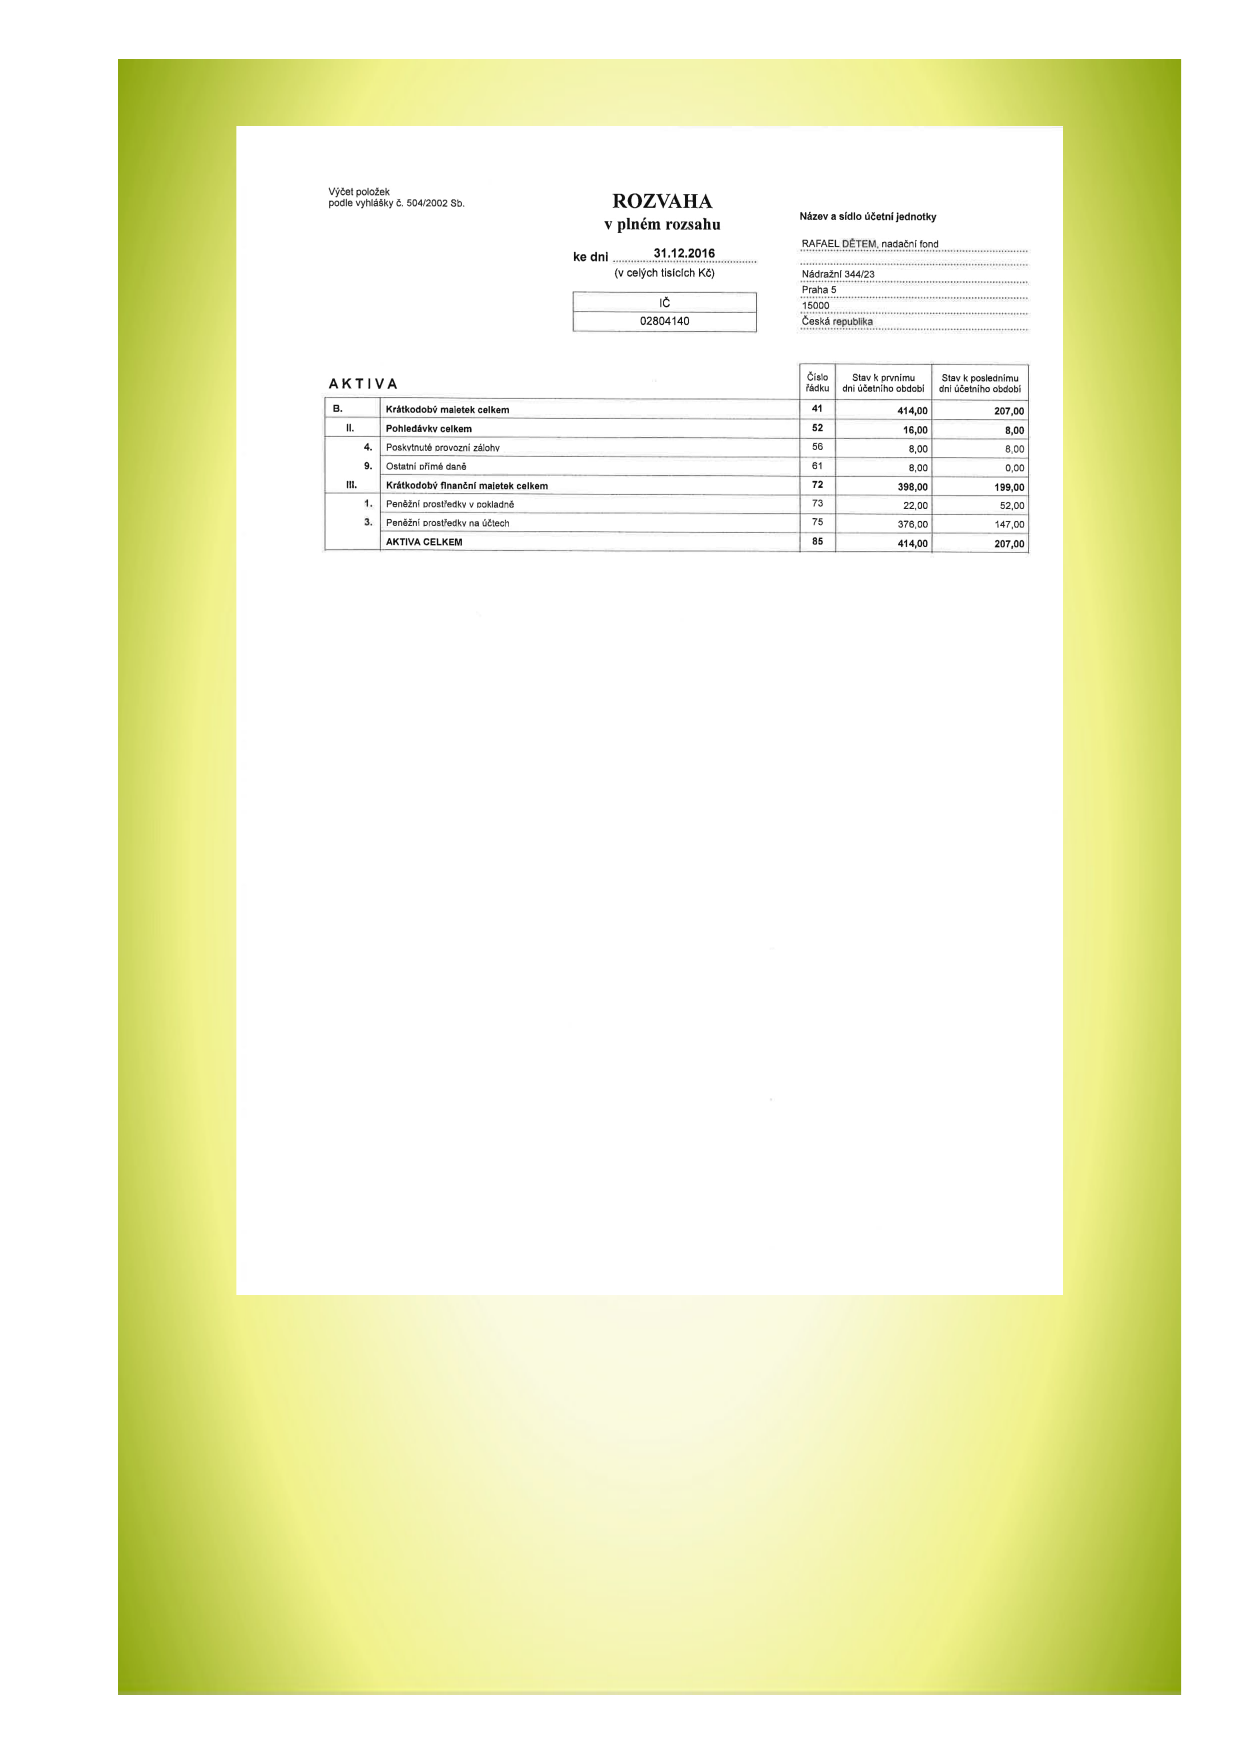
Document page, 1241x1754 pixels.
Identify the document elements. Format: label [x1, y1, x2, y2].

picture [118, 59, 1182, 1695]
